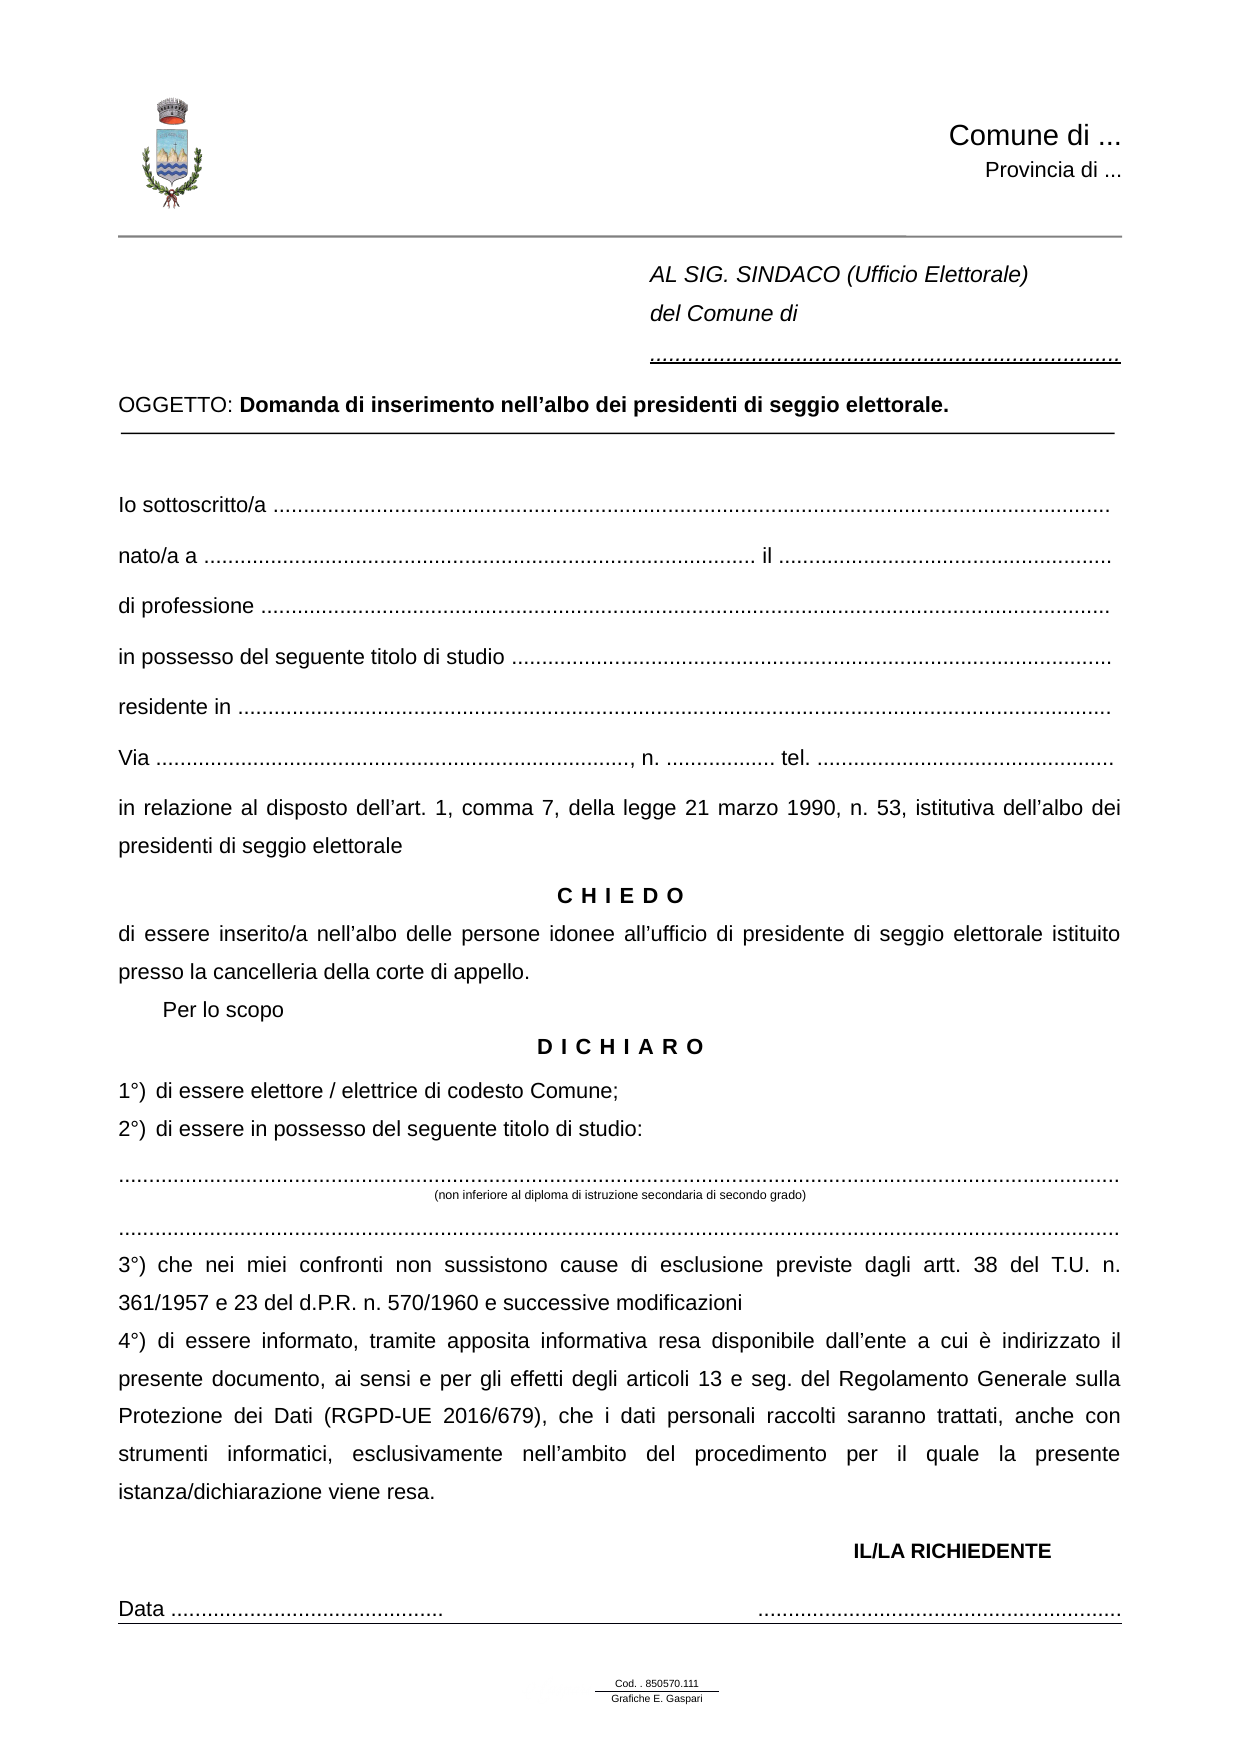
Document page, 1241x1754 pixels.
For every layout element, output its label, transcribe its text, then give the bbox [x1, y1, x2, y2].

text Comune di ... [224, 118, 1122, 152]
text di essere inserito/a nell’albo delle persone idonee all’ufficio di presidente di seggio elettorale istituito presso la cancelleria della corte di appello. [118, 921, 1122, 984]
text 3°) che nei miei confronti non sussistono cause di esclusione previste dagli artt. 38 del T.U. n. 361/1957 e 23 del d.P.R. n. 570/1960 e successive modificazioni [118, 1252, 1122, 1315]
subtitle IL/LA RICHIEDENTE [768, 1539, 1122, 1563]
text CHIEDO [118, 883, 1122, 908]
list di essere elettore / elettrice di codesto Comune; [118, 1078, 1122, 1103]
subtitle DICHIARO [118, 1034, 1122, 1059]
text Provincia di ... [224, 157, 1122, 182]
list in possesso del seguente titolo di studio ................................................................................................... [118, 644, 1122, 669]
text Per lo scopo [118, 996, 1122, 1022]
list di essere in possesso del seguente titolo di studio: [118, 1116, 1122, 1141]
picture [122, 87, 224, 219]
text ..................................................................................................................................................................... [118, 1214, 1122, 1239]
text Data ............................................. ............................................................ [118, 1596, 1122, 1623]
list .......................................................................... [650, 339, 1122, 366]
text (non inferiore al diploma di istruzione secondaria di secondo grado) [118, 1187, 1122, 1202]
list del Comune di [650, 300, 1122, 326]
list AL SIG. SINDACO (Ufficio Elettorale) [650, 261, 1122, 287]
list Via .............................................................................., n. .................. tel. ................................................. [118, 744, 1122, 770]
list nato/a a ........................................................................................... il ....................................................... [118, 543, 1122, 568]
text 4°) di essere informato, tramite apposita informativa resa disponibile dall’ente a cui è indirizzato il presente documento, ai sensi e per gli effetti degli articoli 13 e seg. del Regolamento Generale sulla Protezione dei Dati (RGPD-UE 2016/679), che i dati personali raccolti saranno trattati, anche con strumenti informatici, esclusivamente nell’ambito del procedimento per il quale la presente istanza/dichiarazione viene resa. [118, 1328, 1122, 1504]
text in relazione al disposto dell’art. 1, comma 7, della legge 21 marzo 1990, n. 53, istitutiva dell’albo dei presidenti di seggio elettorale [118, 795, 1122, 858]
list di professione ............................................................................................................................................ [118, 593, 1122, 618]
list Io sottoscritto/a .......................................................................................................................................... [118, 429, 1122, 518]
list OGGETTO: Domanda di inserimento nell’albo dei presidenti di seggio elettorale. [118, 392, 1122, 417]
text ..................................................................................................................................................................... [118, 1162, 1122, 1187]
list residente in ................................................................................................................................................ [118, 694, 1122, 719]
